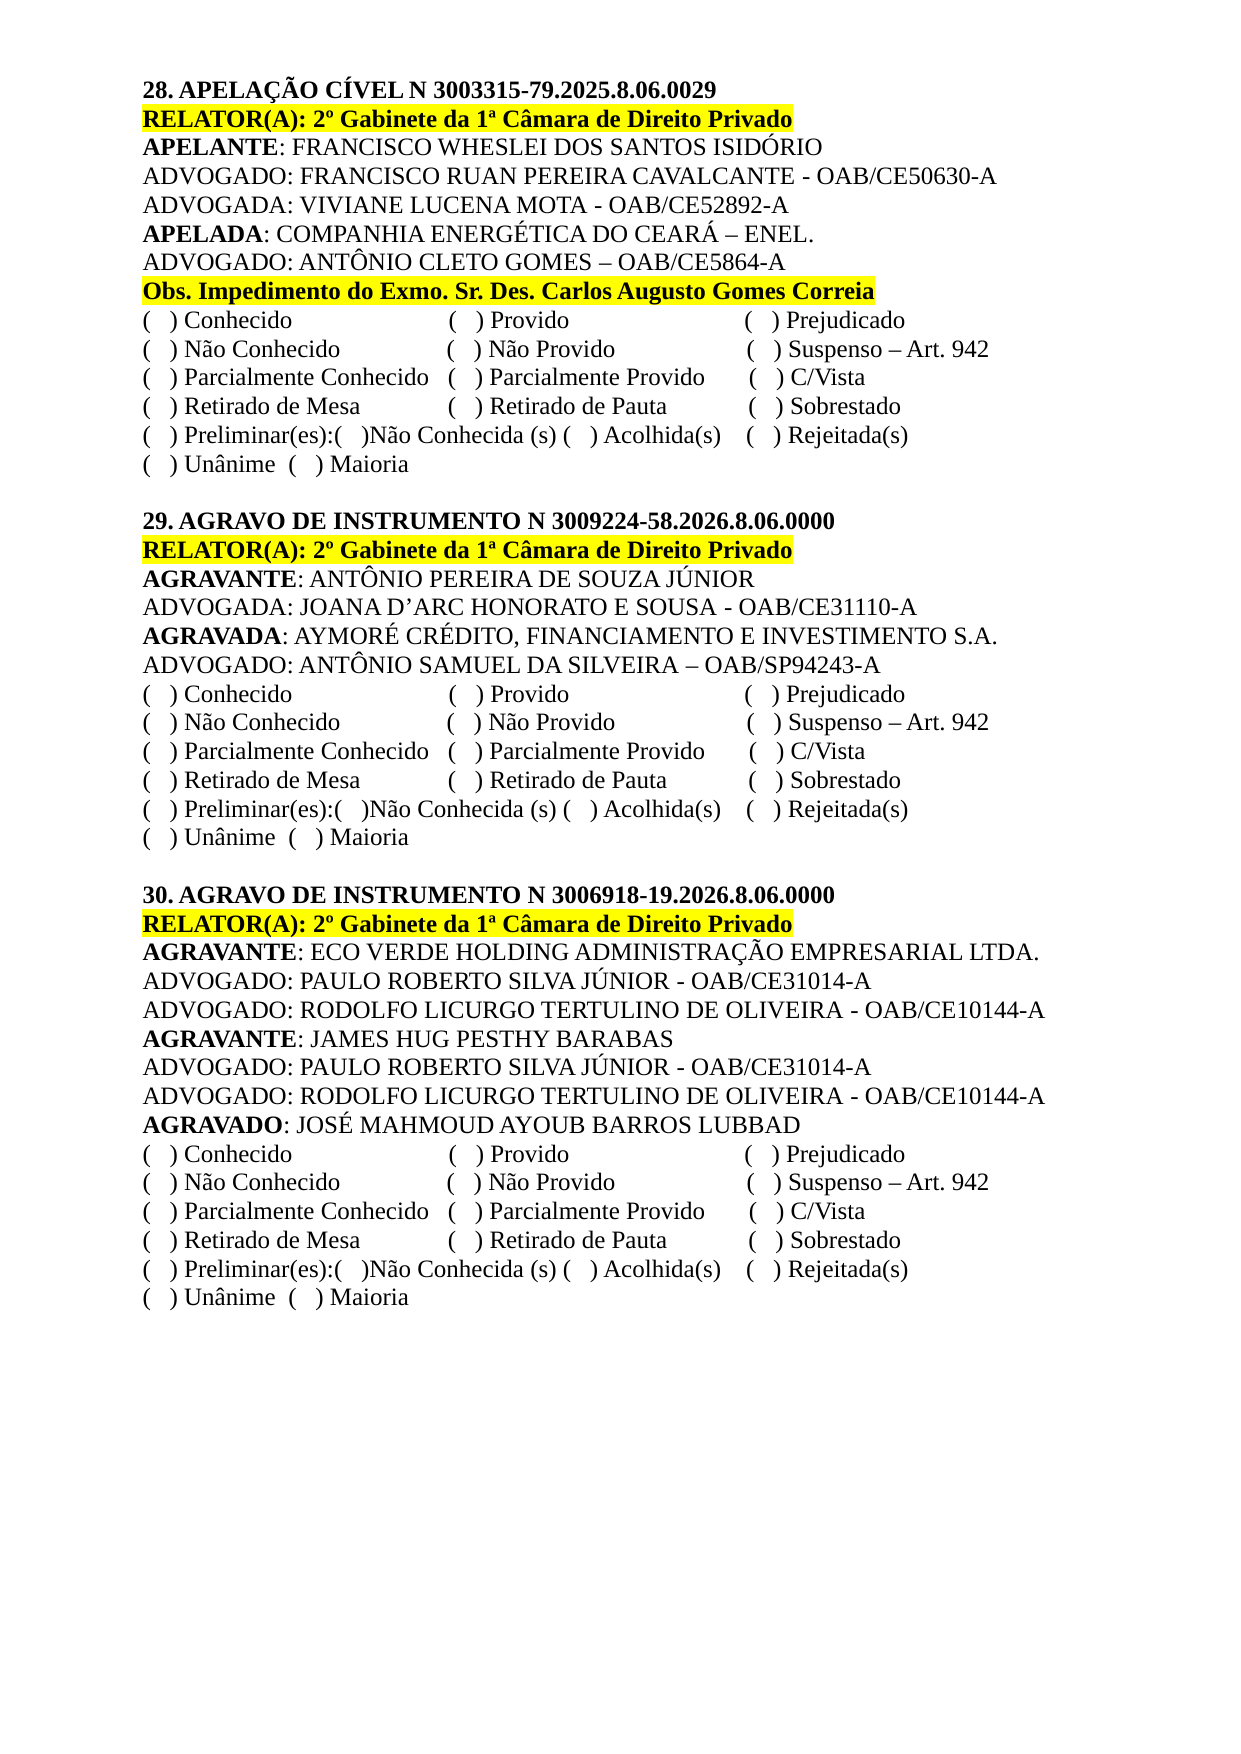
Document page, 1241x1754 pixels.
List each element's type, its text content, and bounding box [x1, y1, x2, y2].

text ( ) Unânime ( ) Maioria 30. AGRAVO DE INSTRUMENTO N 3006918-19.2026.8.06.0000 RELATOR(A): 2º Gabinete da 1ª Câmara de Direito Privado AGRAVANTE: ECO VERDE HOLDING ADMINISTRAÇÃO EMPRESARIAL LTDA. ADVOGADO: PAULO ROBERTO SILVA JÚNIOR - OAB/CE31014-A ADVOGADO: RODOLFO LICURGO TERTULINO DE OLIVEIRA - OAB/CE10144-A AGRAVANTE: JAMES HUG PESTHY BARABAS ADVOGADO: PAULO ROBERTO SILVA JÚNIOR - OAB/CE31014-A ADVOGADO: RODOLFO LICURGO TERTULINO DE OLIVEIRA - OAB/CE10144-A AGRAVADO: JOSÉ MAHMOUD AYOUB BARROS LUBBAD [142, 822, 1141, 1139]
text ( ) Unânime ( ) Maioria 29. AGRAVO DE INSTRUMENTO N 3009224-58.2026.8.06.0000 RELATOR(A): 2º Gabinete da 1ª Câmara de Direito Privado AGRAVANTE: ANTÔNIO PEREIRA DE SOUZA JÚNIOR ADVOGADA: JOANA D’ARC HONORATO E SOUSA - OAB/CE31110-A AGRAVADA: AYMORÉ CRÉDITO, FINANCIAMENTO E INVESTIMENTO S.A. ADVOGADO: ANTÔNIO SAMUEL DA SILVEIRA – OAB/SP94243-A [142, 449, 1141, 679]
text ( ) Parcialmente Conhecido ( ) Parcialmente Provido ( ) C/Vista [142, 362, 1158, 391]
text Obs. Impedimento do Exmo. Sr. Des. Carlos Augusto Gomes Correia [142, 276, 1141, 305]
text ( ) Conhecido ( ) Provido ( ) Prejudicado [142, 1139, 1141, 1167]
text ( ) Conhecido ( ) Provido ( ) Prejudicado [142, 305, 1141, 334]
text ( ) Parcialmente Conhecido ( ) Parcialmente Provido ( ) C/Vista [142, 1196, 1158, 1225]
text ( ) Preliminar(es):( )Não Conhecida (s) ( ) Acolhida(s) ( ) Rejeitada(s) [142, 794, 1158, 822]
text ( ) Parcialmente Conhecido ( ) Parcialmente Provido ( ) C/Vista [142, 736, 1158, 765]
text ( ) Não Conhecido ( ) Não Provido ( ) Suspenso – Art. 942 [142, 1167, 1158, 1196]
text ( ) Retirado de Mesa ( ) Retirado de Pauta ( ) Sobrestado [142, 1225, 1158, 1254]
text ( ) Conhecido ( ) Provido ( ) Prejudicado [142, 679, 1141, 707]
text ( ) Preliminar(es):( )Não Conhecida (s) ( ) Acolhida(s) ( ) Rejeitada(s) [142, 1254, 1158, 1282]
text ( ) Preliminar(es):( )Não Conhecida (s) ( ) Acolhida(s) ( ) Rejeitada(s) [142, 420, 1158, 449]
text ( ) Unânime ( ) Maioria [142, 1282, 1141, 1369]
text ( ) Retirado de Mesa ( ) Retirado de Pauta ( ) Sobrestado [142, 391, 1158, 420]
text ( ) Retirado de Mesa ( ) Retirado de Pauta ( ) Sobrestado [142, 765, 1158, 794]
text 28. APELAÇÃO CÍVEL N 3003315-79.2025.8.06.0029 RELATOR(A): 2º Gabinete da 1ª Câmara de Direito Privado APELANTE: FRANCISCO WHESLEI DOS SANTOS ISIDÓRIO ADVOGADO: FRANCISCO RUAN PEREIRA CAVALCANTE - OAB/CE50630-A ADVOGADA: VIVIANE LUCENA MOTA - OAB/CE52892-A APELADA: COMPANHIA ENERGÉTICA DO CEARÁ – ENEL. ADVOGADO: ANTÔNIO CLETO GOMES – OAB/CE5864-A [142, 75, 1141, 276]
text ( ) Não Conhecido ( ) Não Provido ( ) Suspenso – Art. 942 [142, 707, 1158, 736]
text ( ) Não Conhecido ( ) Não Provido ( ) Suspenso – Art. 942 [142, 334, 1158, 362]
